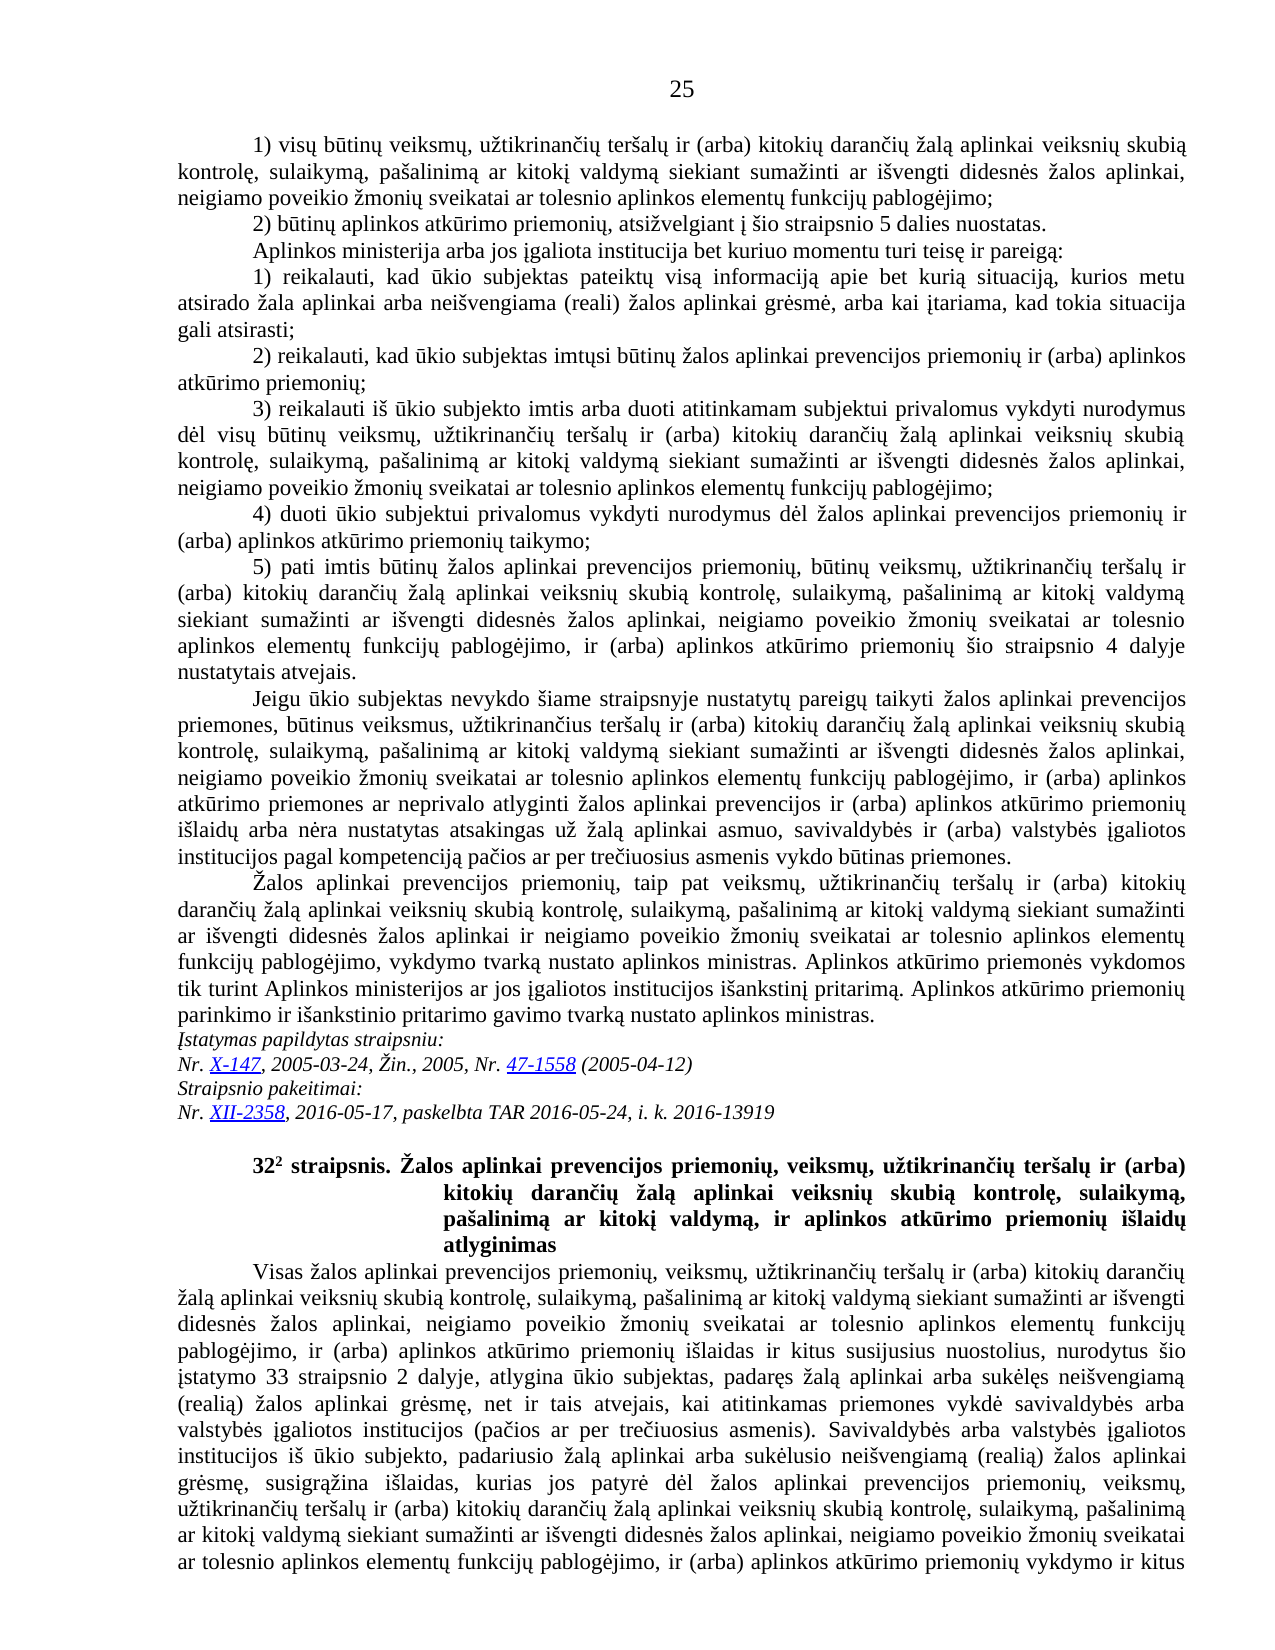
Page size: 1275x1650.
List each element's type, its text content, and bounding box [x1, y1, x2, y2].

text Įstatymas papildytas straipsniu: [177, 1027, 1186, 1051]
text 4) duoti ūkio subjektui privalomus vykdyti nurodymus dėl žalos aplinkai prevencijos priemonių ir (arba) aplinkos atkūrimo priemonių taikymo; [177, 500, 1186, 553]
text 2) būtinų aplinkos atkūrimo priemonių, atsižvelgiant į šio straipsnio 5 dalies nuostatas. [177, 210, 1186, 237]
text 5) pati imtis būtinų žalos aplinkai prevencijos priemonių, būtinų veiksmų, užtikrinančių teršalų ir (arba) kitokių darančių žalą aplinkai veiksnių skubią kontrolę, sulaikymą, pašalinimą ar kitokį valdymą siekiant sumažinti ar išvengti didesnės žalos aplinkai, neigiamo poveikio žmonių sveikatai ar tolesnio aplinkos elementų funkcijų pablogėjimo, ir (arba) aplinkos atkūrimo priemonių šio straipsnio 4 dalyje nustatytais atvejais. [177, 553, 1186, 685]
text 1) visų būtinų veiksmų, užtikrinančių teršalų ir (arba) kitokių darančių žalą aplinkai veiksnių skubią kontrolę, sulaikymą, pašalinimą ar kitokį valdymą siekiant sumažinti ar išvengti didesnės žalos aplinkai, neigiamo poveikio žmonių sveikatai ar tolesnio aplinkos elementų funkcijų pablogėjimo; [177, 131, 1186, 210]
text 2) reikalauti, kad ūkio subjektas imtųsi būtinų žalos aplinkai prevencijos priemonių ir (arba) aplinkos atkūrimo priemonių; [177, 342, 1186, 395]
text 322 straipsnis. Žalos aplinkai prevencijos priemonių, veiksmų, užtikrinančių teršalų ir (arba) kitokių darančių žalą aplinkai veiksnių skubią kontrolę, sulaikymą, pašalinimą ar kitokį valdymą, ir aplinkos atkūrimo priemonių išlaidų atlyginimas [252, 1152, 1186, 1258]
text 1) reikalauti, kad ūkio subjektas pateiktų visą informaciją apie bet kurią situaciją, kurios metu atsirado žala aplinkai arba neišvengiama (reali) žalos aplinkai grėsmė, arba kai įtariama, kad tokia situacija gali atsirasti; [177, 263, 1186, 342]
text 3) reikalauti iš ūkio subjekto imtis arba duoti atitinkamam subjektui privalomus vykdyti nurodymus dėl visų būtinų veiksmų, užtikrinančių teršalų ir (arba) kitokių darančių žalą aplinkai veiksnių skubią kontrolę, sulaikymą, pašalinimą ar kitokį valdymą siekiant sumažinti ar išvengti didesnės žalos aplinkai, neigiamo poveikio žmonių sveikatai ar tolesnio aplinkos elementų funkcijų pablogėjimo; [177, 395, 1186, 500]
text Jeigu ūkio subjektas nevykdo šiame straipsnyje nustatytų pareigų taikyti žalos aplinkai prevencijos priemones, būtinus veiksmus, užtikrinančius teršalų ir (arba) kitokių darančių žalą aplinkai veiksnių skubią kontrolę, sulaikymą, pašalinimą ar kitokį valdymą siekiant sumažinti ar išvengti didesnės žalos aplinkai, neigiamo poveikio žmonių sveikatai ar tolesnio aplinkos elementų funkcijų pablogėjimo, ir (arba) aplinkos atkūrimo priemones ar neprivalo atlyginti žalos aplinkai prevencijos ir (arba) aplinkos atkūrimo priemonių išlaidų arba nėra nustatytas atsakingas už žalą aplinkai asmuo, savivaldybės ir (arba) valstybės įgaliotos institucijos pagal kompetenciją pačios ar per trečiuosius asmenis vykdo būtinas priemones. [177, 685, 1186, 869]
text Žalos aplinkai prevencijos priemonių, taip pat veiksmų, užtikrinančių teršalų ir (arba) kitokių darančių žalą aplinkai veiksnių skubią kontrolę, sulaikymą, pašalinimą ar kitokį valdymą siekiant sumažinti ar išvengti didesnės žalos aplinkai ir neigiamo poveikio žmonių sveikatai ar tolesnio aplinkos elementų funkcijų pablogėjimo, vykdymo tvarką nustato aplinkos ministras. Aplinkos atkūrimo priemonės vykdomos tik turint Aplinkos ministerijos ar jos įgaliotos institucijos išankstinį pritarimą. Aplinkos atkūrimo priemonių parinkimo ir išankstinio pritarimo gavimo tvarką nustato aplinkos ministras. [177, 869, 1186, 1027]
text Aplinkos ministerija arba jos įgaliota institucija bet kuriuo momentu turi teisę ir pareigą: [177, 237, 1186, 263]
text Nr. XII-2358, 2016-05-17, paskelbta TAR 2016-05-24, i. k. 2016-13919 [177, 1099, 1186, 1124]
text Nr. X-147, 2005-03-24, Žin., 2005, Nr. 47-1558 (2005-04-12) [177, 1051, 1186, 1076]
text Straipsnio pakeitimai: [177, 1076, 1186, 1099]
text Visas žalos aplinkai prevencijos priemonių, veiksmų, užtikrinančių teršalų ir (arba) kitokių darančių žalą aplinkai veiksnių skubią kontrolę, sulaikymą, pašalinimą ar kitokį valdymą siekiant sumažinti ar išvengti didesnės žalos aplinkai, neigiamo poveikio žmonių sveikatai ar tolesnio aplinkos elementų funkcijų pablogėjimo, ir (arba) aplinkos atkūrimo priemonių išlaidas ir kitus susijusius nuostolius, nurodytus šio įstatymo 33 straipsnio 2 dalyje, atlygina ūkio subjektas, padaręs žalą aplinkai arba sukėlęs neišvengiamą (realią) žalos aplinkai grėsmę, net ir tais atvejais, kai atitinkamas priemones vykdė savivaldybės arba valstybės įgaliotos institucijos (pačios ar per trečiuosius asmenis). Savivaldybės arba valstybės įgaliotos institucijos iš ūkio subjekto, padariusio žalą aplinkai arba sukėlusio neišvengiamą (realią) žalos aplinkai grėsmę, susigrąžina išlaidas, kurias jos patyrė dėl žalos aplinkai prevencijos priemonių, veiksmų, užtikrinančių teršalų ir (arba) kitokių darančių žalą aplinkai veiksnių skubią kontrolę, sulaikymą, pašalinimą ar kitokį valdymą siekiant sumažinti ar išvengti didesnės žalos aplinkai, neigiamo poveikio žmonių sveikatai ar tolesnio aplinkos elementų funkcijų pablogėjimo, ir (arba) aplinkos atkūrimo priemonių vykdymo ir kitus [177, 1258, 1186, 1574]
